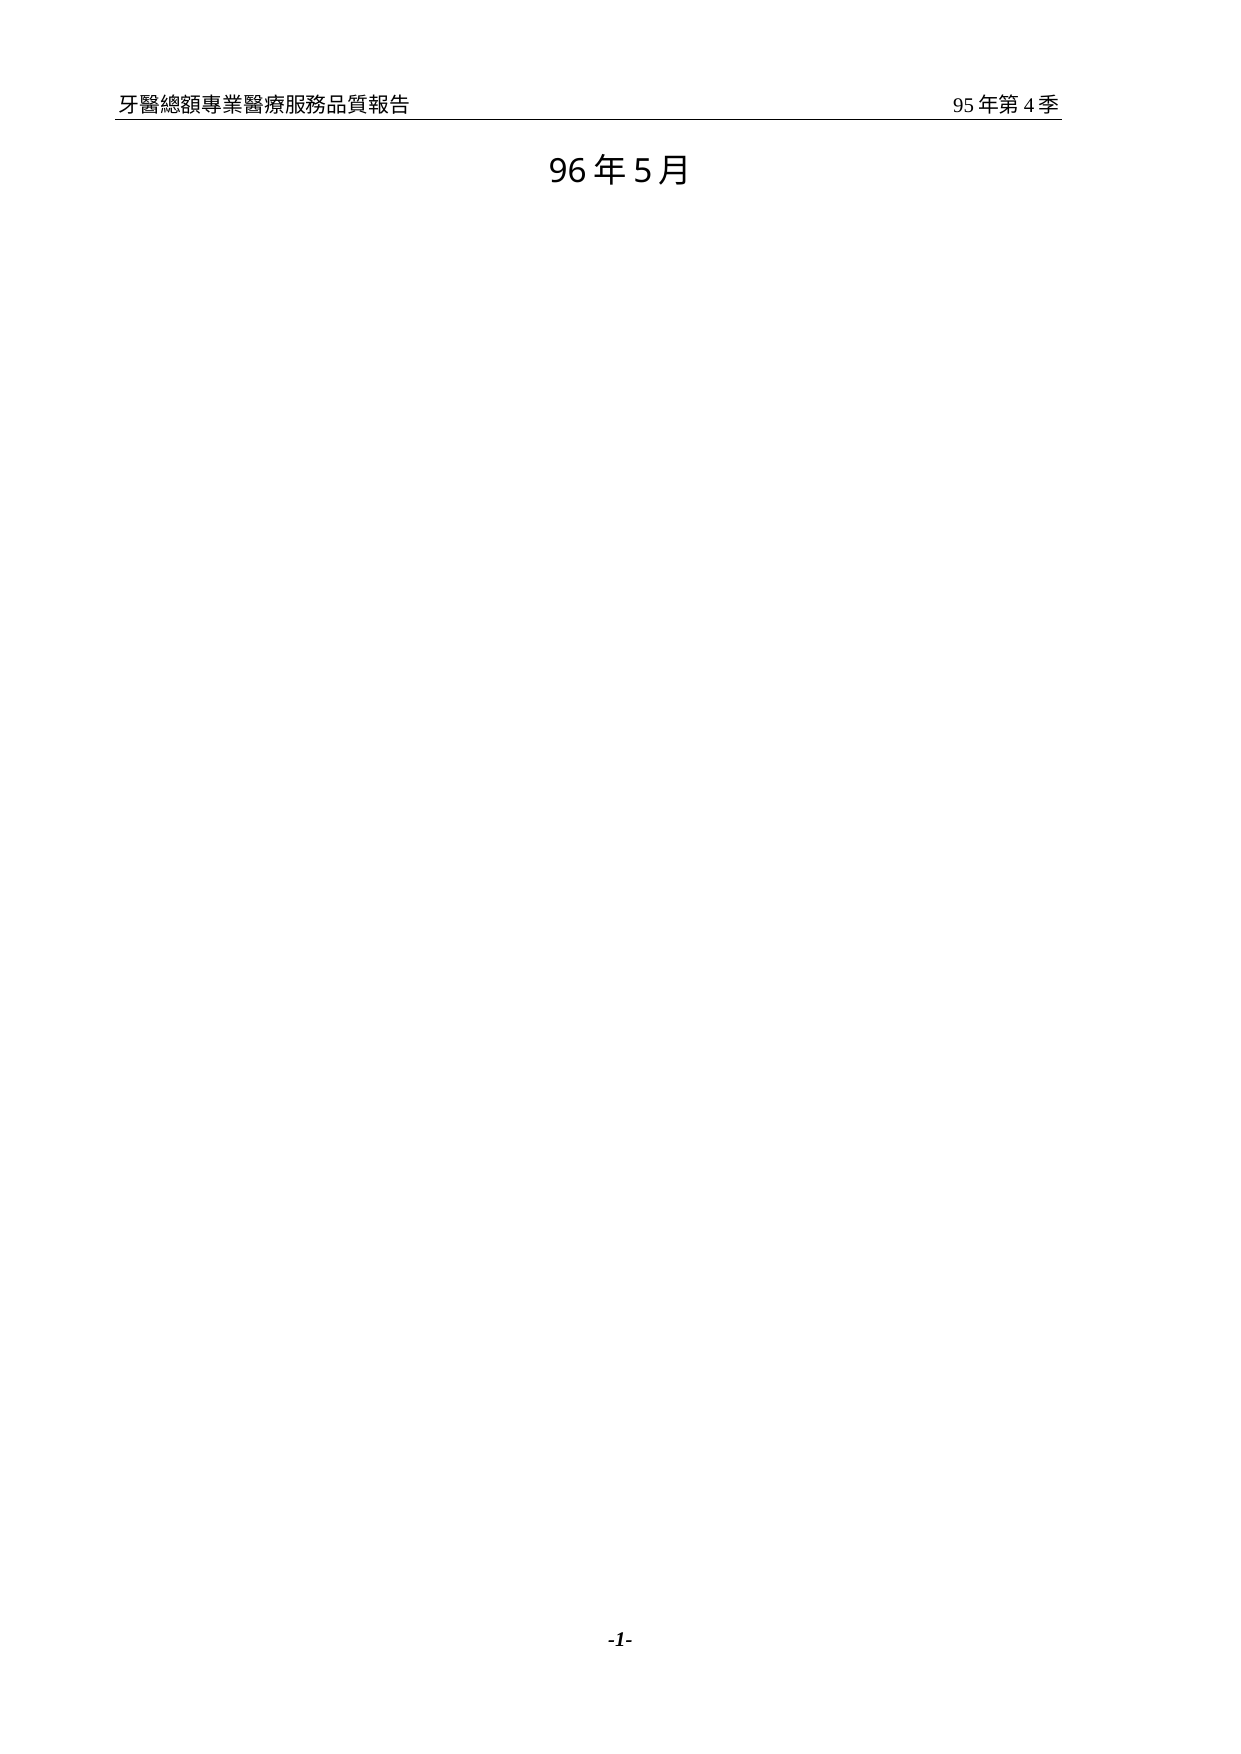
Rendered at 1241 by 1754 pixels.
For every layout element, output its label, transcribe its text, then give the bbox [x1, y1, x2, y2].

text 96年5月 [118, 144, 1122, 192]
